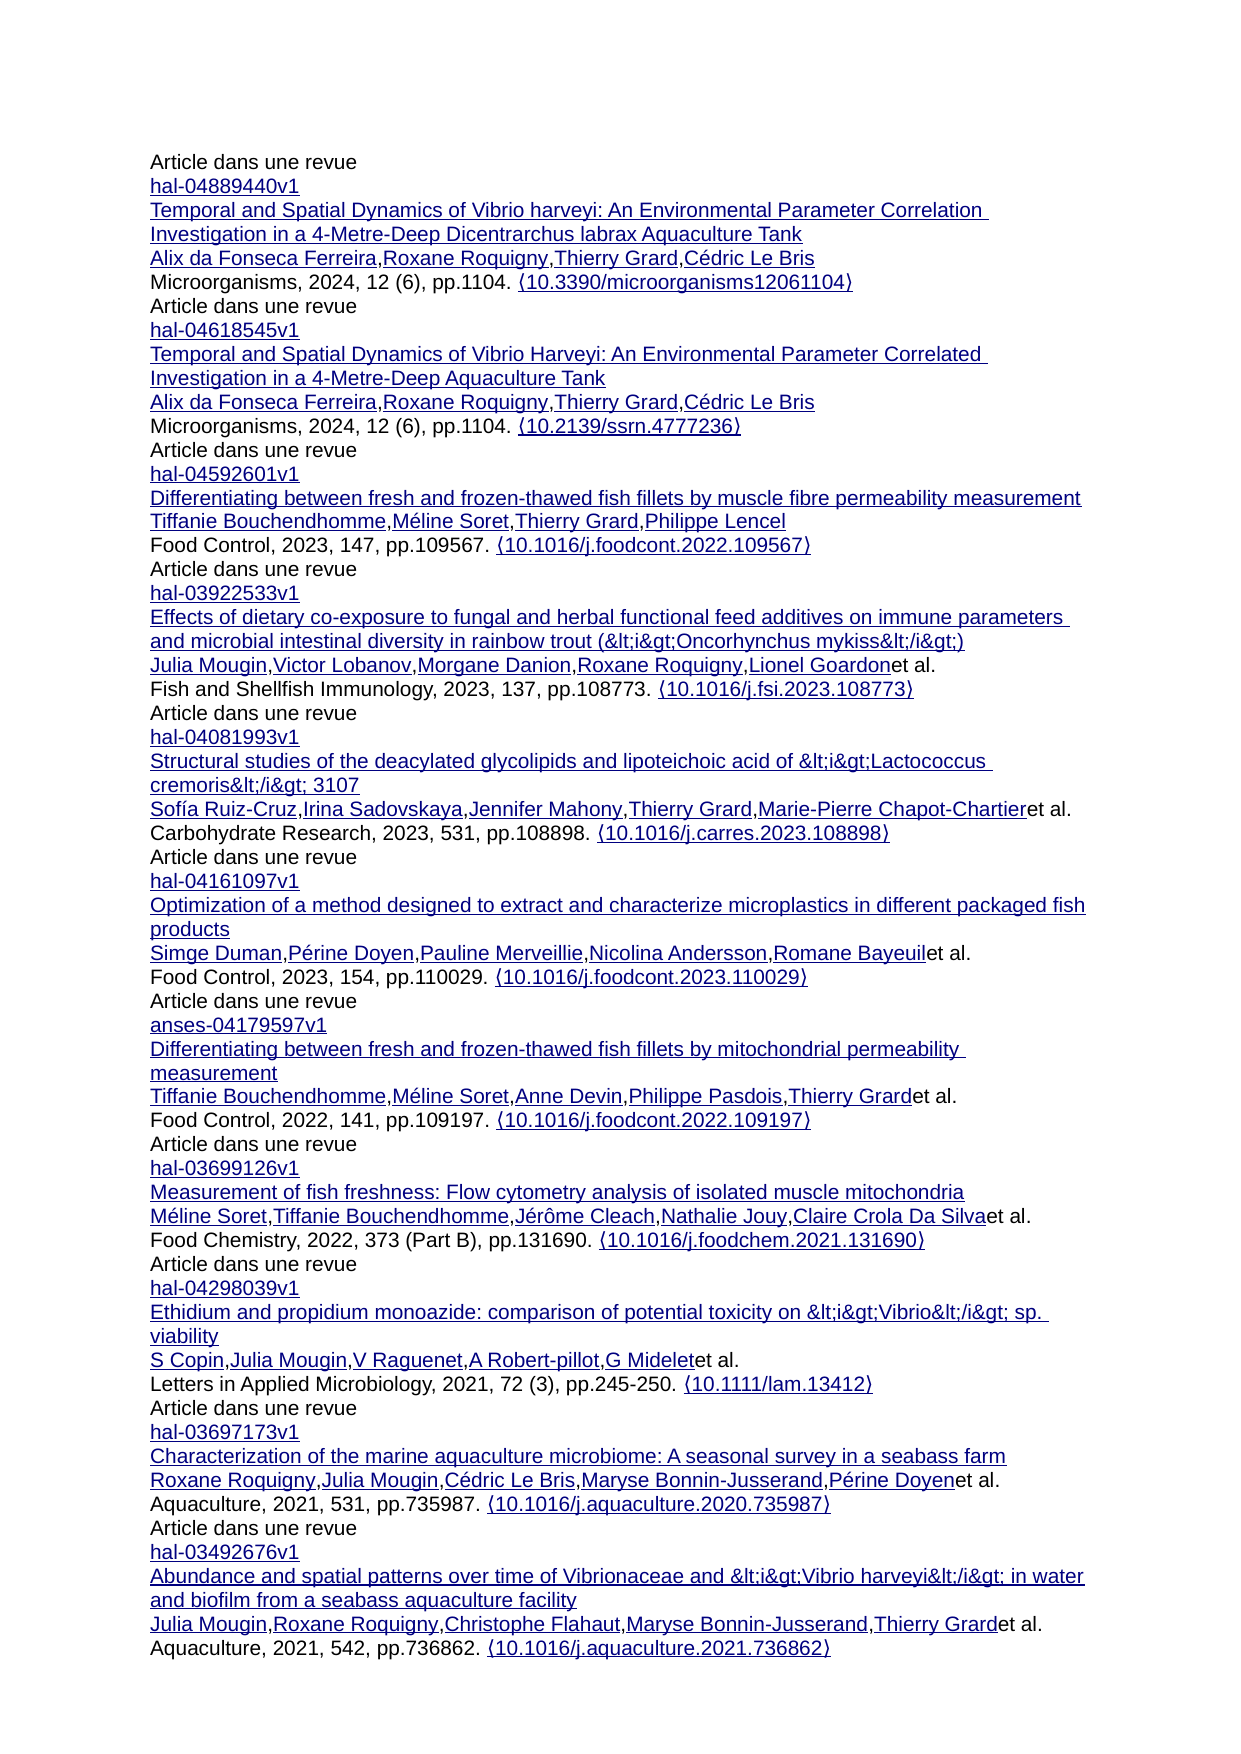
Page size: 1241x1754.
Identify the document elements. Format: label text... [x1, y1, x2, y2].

table_cell Temporal and Spatial Dynamics of Vibrio harveyi: An Environmental Parameter Correlation Investigation in a 4-Metre-Deep Dicentrarchus labrax Aquaculture Tank Alix da Fonseca Ferreira,Roxane Roquigny,Thierry Grard,Cédric Le Bris Microorganisms, 2024, 12 (6), pp.1104. ⟨10.3390/microorganisms12061104⟩ Article dans une revue hal-04618545v1 [150, 198, 1090, 342]
table_cell Temporal and Spatial Dynamics of Vibrio Harveyi: An Environmental Parameter Correlated Investigation in a 4-Metre-Deep Aquaculture Tank Alix da Fonseca Ferreira,Roxane Roquigny,Thierry Grard,Cédric Le Bris Microorganisms, 2024, 12 (6), pp.1104. ⟨10.2139/ssrn.4777236⟩ Article dans une revue hal-04592601v1 [150, 342, 1090, 485]
table_cell Abundance and spatial patterns over time of Vibrionaceae and &lt;i&gt;Vibrio harveyi&lt;/i&gt; in water and biofilm from a seabass aquaculture facility Julia Mougin,Roxane Roquigny,Christophe Flahaut,Maryse Bonnin-Jusserand,Thierry Grardet al. Aquaculture, 2021, 542, pp.736862. ⟨10.1016/j.aquaculture.2021.736862⟩ [150, 1564, 1090, 1659]
table_cell Optimization of a method designed to extract and characterize microplastics in different packaged fish products Simge Duman,Périne Doyen,Pauline Merveillie,Nicolina Andersson,Romane Bayeuilet al. Food Control, 2023, 154, pp.110029. ⟨10.1016/j.foodcont.2023.110029⟩ Article dans une revue anses-04179597v1 [150, 893, 1090, 1036]
table_cell Structural studies of the deacylated glycolipids and lipoteichoic acid of &lt;i&gt;Lactococcus cremoris&lt;/i&gt; 3107 Sofía Ruiz-Cruz,Irina Sadovskaya,Jennifer Mahony,Thierry Grard,Marie-Pierre Chapot-Chartieret al. Carbohydrate Research, 2023, 531, pp.108898. ⟨10.1016/j.carres.2023.108898⟩ Article dans une revue hal-04161097v1 [150, 749, 1090, 893]
table_cell Differentiating between fresh and frozen-thawed fish fillets by muscle fibre permeability measurement Tiffanie Bouchendhomme,Méline Soret,Thierry Grard,Philippe Lencel Food Control, 2023, 147, pp.109567. ⟨10.1016/j.foodcont.2022.109567⟩ Article dans une revue hal-03922533v1 [150, 485, 1090, 605]
table_cell Differentiating between fresh and frozen-thawed fish fillets by mitochondrial permeability measurement Tiffanie Bouchendhomme,Méline Soret,Anne Devin,Philippe Pasdois,Thierry Grardet al. Food Control, 2022, 141, pp.109197. ⟨10.1016/j.foodcont.2022.109197⟩ Article dans une revue hal-03699126v1 [150, 1036, 1090, 1180]
table_cell Ethidium and propidium monoazide: comparison of potential toxicity on &lt;i&gt;Vibrio&lt;/i&gt; sp. viability S Copin,Julia Mougin,V Raguenet,A Robert‐pillot,G Mideletet al. Letters in Applied Microbiology, 2021, 72 (3), pp.245-250. ⟨10.1111/lam.13412⟩ Article dans une revue hal-03697173v1 [150, 1300, 1090, 1444]
table_cell Effects of dietary co-exposure to fungal and herbal functional feed additives on immune parameters and microbial intestinal diversity in rainbow trout (&lt;i&gt;Oncorhynchus mykiss&lt;/i&gt;) Julia Mougin,Victor Lobanov,Morgane Danion,Roxane Roquigny,Lionel Goardonet al. Fish and Shellfish Immunology, 2023, 137, pp.108773. ⟨10.1016/j.fsi.2023.108773⟩ Article dans une revue hal-04081993v1 [150, 605, 1090, 749]
table_cell Article dans une revue hal-04889440v1 [150, 150, 1090, 198]
table_cell Characterization of the marine aquaculture microbiome: A seasonal survey in a seabass farm Roxane Roquigny,Julia Mougin,Cédric Le Bris,Maryse Bonnin-Jusserand,Périne Doyenet al. Aquaculture, 2021, 531, pp.735987. ⟨10.1016/j.aquaculture.2020.735987⟩ Article dans une revue hal-03492676v1 [150, 1444, 1090, 1563]
table_cell Measurement of fish freshness: Flow cytometry analysis of isolated muscle mitochondria Méline Soret,Tiffanie Bouchendhomme,Jérôme Cleach,Nathalie Jouy,Claire Crola Da Silvaet al. Food Chemistry, 2022, 373 (Part B), pp.131690. ⟨10.1016/j.foodchem.2021.131690⟩ Article dans une revue hal-04298039v1 [150, 1180, 1090, 1300]
